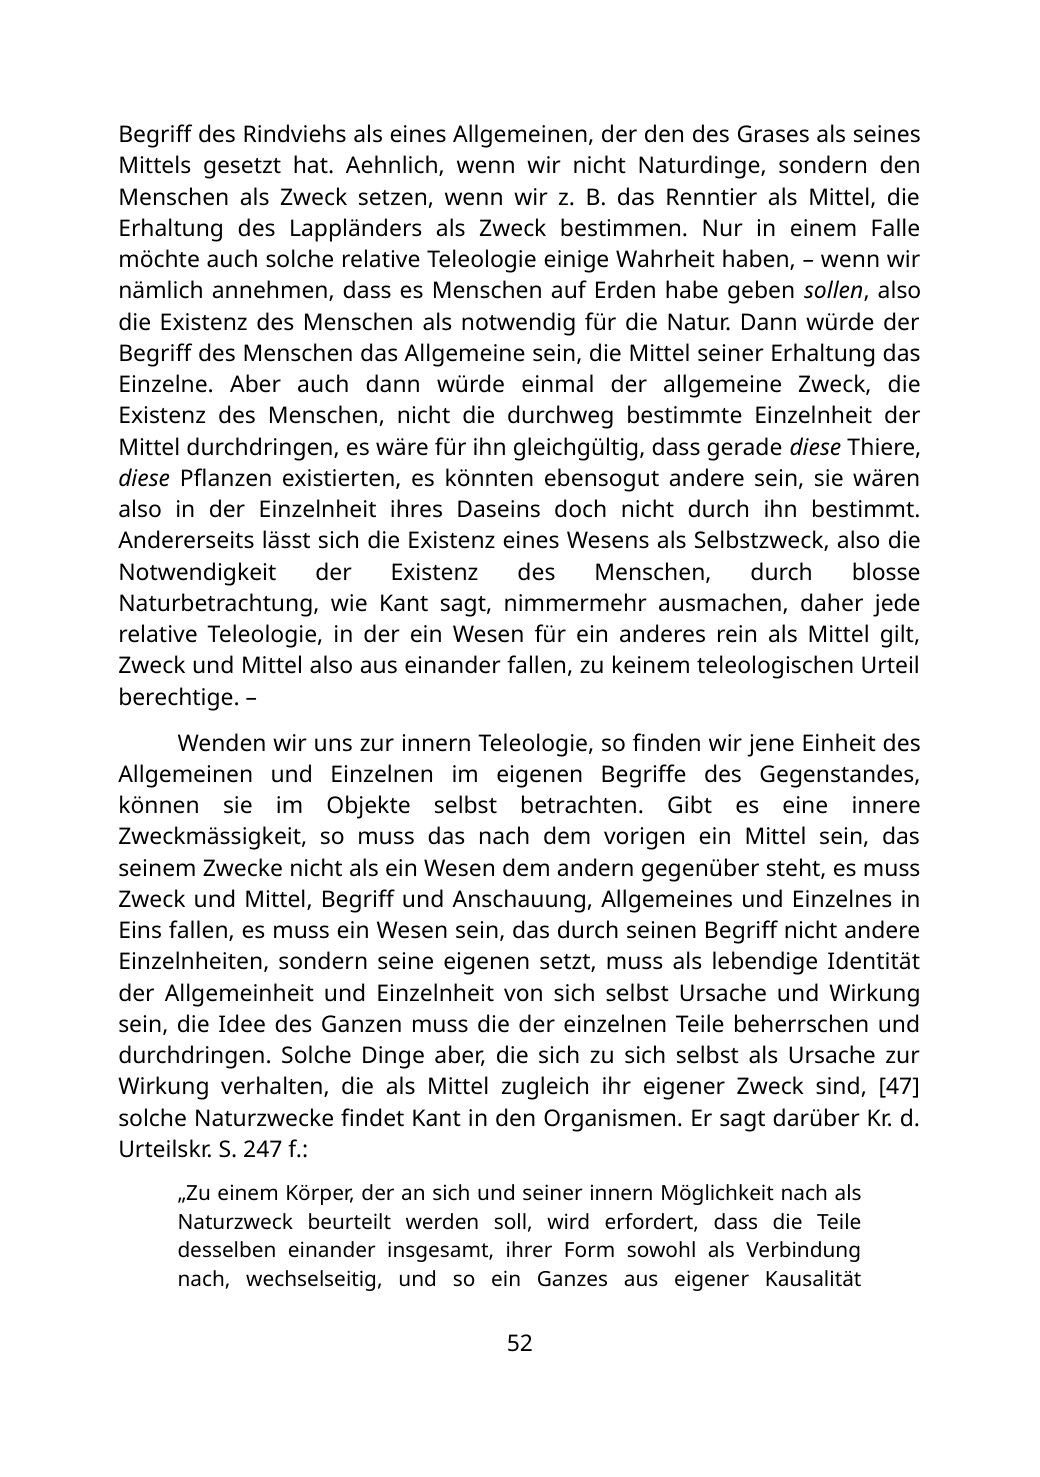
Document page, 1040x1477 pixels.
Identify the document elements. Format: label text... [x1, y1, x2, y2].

text „Zu einem Körper, der an sich und seiner innern Möglichkeit nach als Naturzweck beurteilt werden soll, wird erfordert, dass die Teile desselben einander insgesamt, ihrer Form sowohl als Verbindung nach, wechselseitig, und so ein Ganzes aus eigener Kausalität [177, 1178, 862, 1292]
text Wenden wir uns zur innern Teleologie, so finden wir jene Einheit des Allgemeinen und Einzelnen im eigenen Begriffe des Gegenstandes, können sie im Objekte selbst betrachten. Gibt es eine innere Zweckmässigkeit, so muss das nach dem vorigen ein Mittel sein, das seinem Zwecke nicht als ein Wesen dem andern gegenüber steht, es muss Zweck und Mittel, Begriff und Anschauung, Allgemeines und Einzelnes in Eins fallen, es muss ein Wesen sein, das durch seinen Begriff nicht andere Einzelnheiten, sondern seine eigenen setzt, muss als lebendige Identität der Allgemeinheit und Einzelnheit von sich selbst Ursache und Wirkung sein, die Idee des Ganzen muss die der einzelnen Teile beherrschen und durchdringen. Solche Dinge aber, die sich zu sich selbst als Ursache zur Wirkung verhalten, die als Mittel zugleich ihr eigener Zweck sind, [47] solche Naturzwecke findet Kant in den Organismen. Er sagt darüber Kr. d. Urteilskr. S. 247 f.: [118, 726, 921, 1164]
text Begriff des Rindviehs als eines Allgemeinen, der den des Grases als seines Mittels gesetzt hat. Aehnlich, wenn wir nicht Naturdinge, sondern den Menschen als Zweck setzen, wenn wir z. B. das Renntier als Mittel, die Erhaltung des Lappländers als Zweck bestimmen. Nur in einem Falle möchte auch solche relative Teleologie einige Wahrheit haben, – wenn wir nämlich annehmen, dass es Menschen auf Erden habe geben sollen, also die Existenz des Menschen als notwendig für die Natur. Dann würde der Begriff des Menschen das Allgemeine sein, die Mittel seiner Erhaltung das Einzelne. Aber auch dann würde einmal der allgemeine Zweck, die Existenz des Menschen, nicht die durchweg bestimmte Einzelnheit der Mittel durchdringen, es wäre für ihn gleichgültig, dass gerade diese Thiere, diese Pflanzen existierten, es könnten ebensogut andere sein, sie wären also in der Einzelnheit ihres Daseins doch nicht durch ihn bestimmt. Andererseits lässt sich die Existenz eines Wesens als Selbstzweck, also die Notwendigkeit der Existenz des Menschen, durch blosse Naturbetrachtung, wie Kant sagt, nimmermehr ausmachen, daher jede relative Teleologie, in der ein Wesen für ein anderes rein als Mittel gilt, Zweck und Mittel also aus einander fallen, zu keinem teleologischen Urteil berechtige. – [118, 118, 921, 712]
